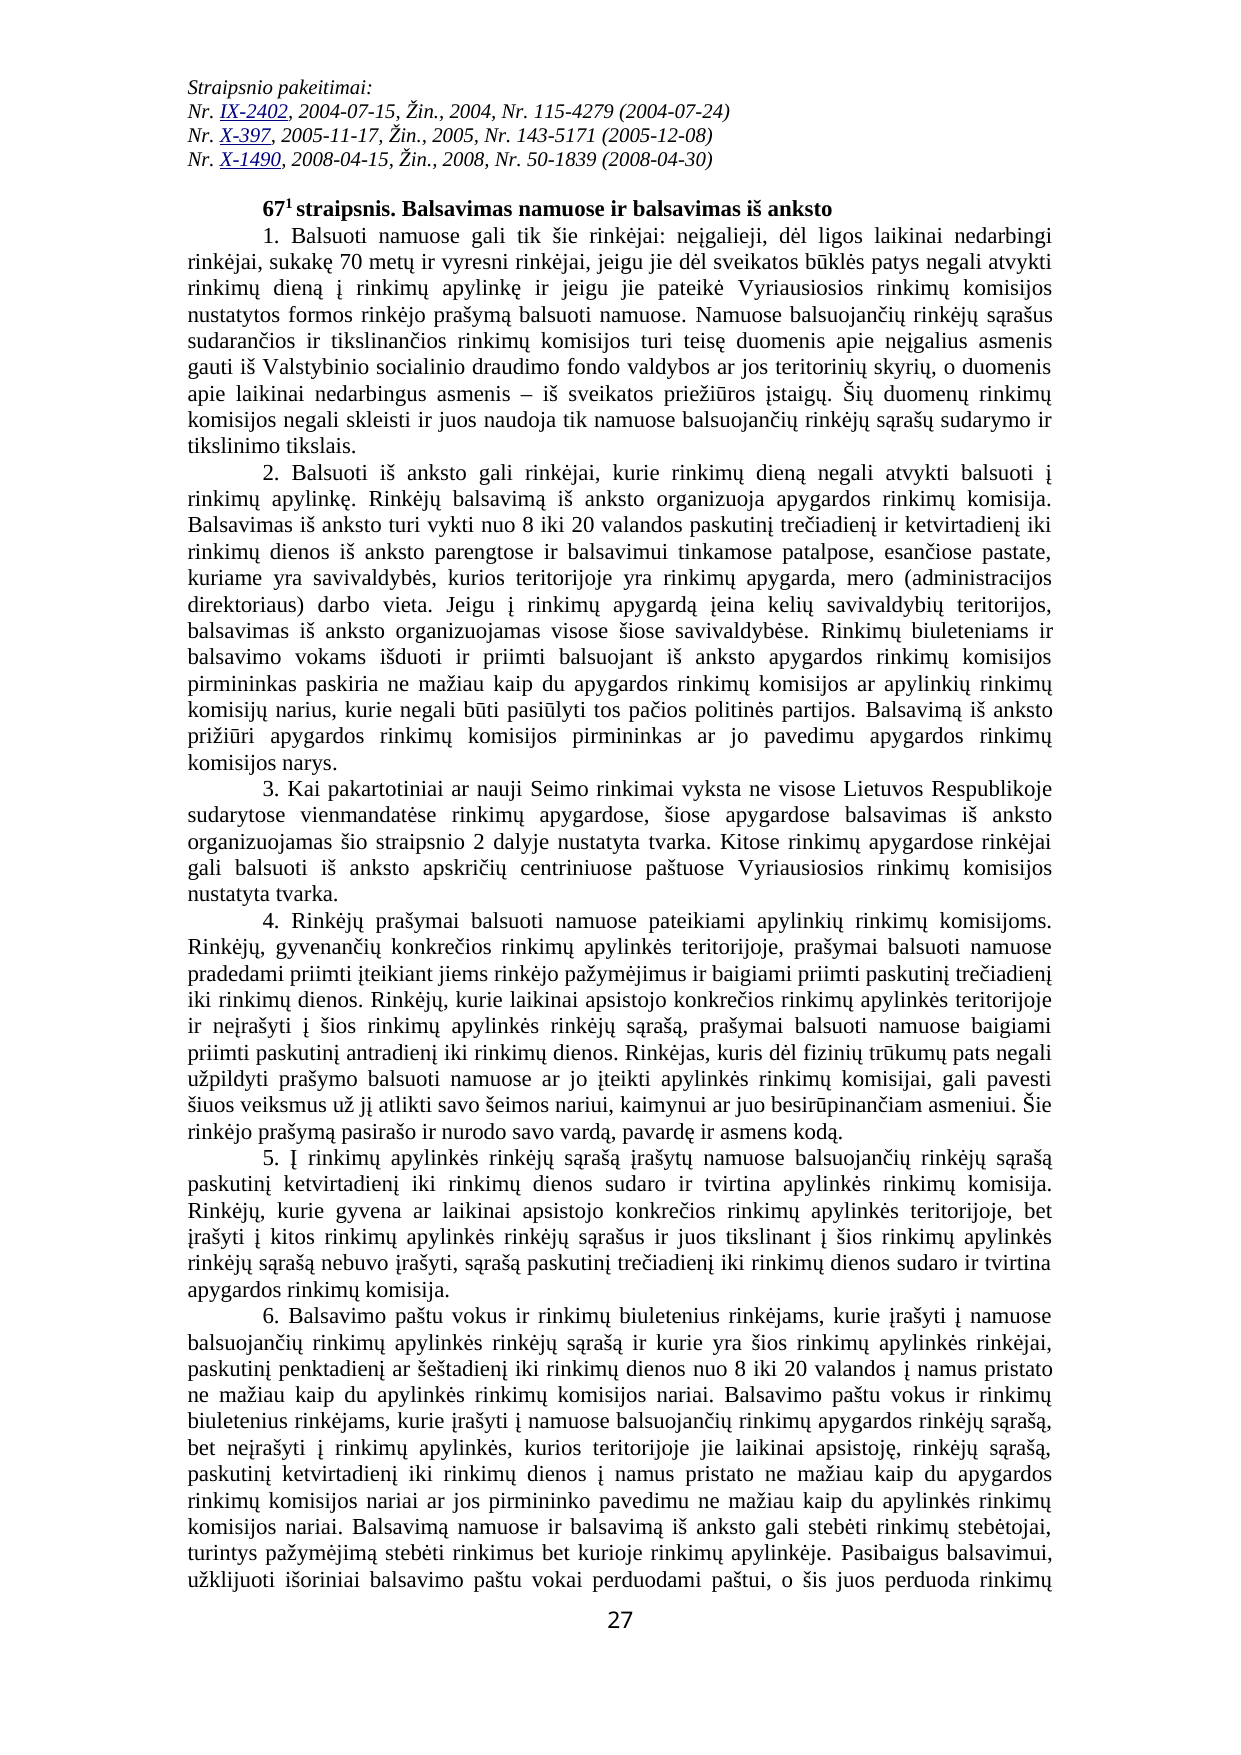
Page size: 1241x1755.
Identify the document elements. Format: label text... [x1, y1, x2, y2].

text 2. Balsuoti iš anksto gali rinkėjai, kurie rinkimų dieną negali atvykti balsuoti į rinkimų apylinkę. Rinkėjų balsavimą iš anksto organizuoja apygardos rinkimų komisija. Balsavimas iš anksto turi vykti nuo 8 iki 20 valandos paskutinį trečiadienį ir ketvirtadienį iki rinkimų dienos iš anksto parengtose ir balsavimui tinkamose patalpose, esančiose pastate, kuriame yra savivaldybės, kurios teritorijoje yra rinkimų apygarda, mero (administracijos direktoriaus) darbo vieta. Jeigu į rinkimų apygardą įeina kelių savivaldybių teritorijos, balsavimas iš anksto organizuojamas visose šiose savivaldybėse. Rinkimų biuleteniams ir balsavimo vokams išduoti ir priimti balsuojant iš anksto apygardos rinkimų komisijos pirmininkas paskiria ne mažiau kaip du apygardos rinkimų komisijos ar apylinkių rinkimų komisijų narius, kurie negali būti pasiūlyti tos pačios politinės partijos. Balsavimą iš anksto prižiūri apygardos rinkimų komisijos pirmininkas ar jo pavedimu apygardos rinkimų komisijos narys. [187, 459, 1053, 775]
text Nr. X-397, 2005-11-17, Žin., 2005, Nr. 143-5171 (2005-12-08) [187, 123, 1053, 147]
text Nr. IX-2402, 2004-07-15, Žin., 2004, Nr. 115-4279 (2004-07-24) [187, 99, 1053, 123]
text Nr. X-1490, 2008-04-15, Žin., 2008, Nr. 50-1839 (2008-04-30) [187, 147, 1053, 171]
text Straipsnio pakeitimai: [187, 75, 1053, 99]
text 3. Kai pakartotiniai ar nauji Seimo rinkimai vyksta ne visose Lietuvos Respublikoje sudarytose vienmandatėse rinkimų apygardose, šiose apygardose balsavimas iš anksto organizuojamas šio straipsnio 2 dalyje nustatyta tvarka. Kitose rinkimų apygardose rinkėjai gali balsuoti iš anksto apskričių centriniuose paštuose Vyriausiosios rinkimų komisijos nustatyta tvarka. [187, 775, 1053, 907]
text 4. Rinkėjų prašymai balsuoti namuose pateikiami apylinkių rinkimų komisijoms. Rinkėjų, gyvenančių konkrečios rinkimų apylinkės teritorijoje, prašymai balsuoti namuose pradedami priimti įteikiant jiems rinkėjo pažymėjimus ir baigiami priimti paskutinį trečiadienį iki rinkimų dienos. Rinkėjų, kurie laikinai apsistojo konkrečios rinkimų apylinkės teritorijoje ir neįrašyti į šios rinkimų apylinkės rinkėjų sąrašą, prašymai balsuoti namuose baigiami priimti paskutinį antradienį iki rinkimų dienos. Rinkėjas, kuris dėl fizinių trūkumų pats negali užpildyti prašymo balsuoti namuose ar jo įteikti apylinkės rinkimų komisijai, gali pavesti šiuos veiksmus už jį atlikti savo šeimos nariui, kaimynui ar juo besirūpinančiam asmeniui. Šie rinkėjo prašymą pasirašo ir nurodo savo vardą, pavardę ir asmens kodą. [187, 907, 1053, 1144]
text 6. Balsavimo paštu vokus ir rinkimų biuletenius rinkėjams, kurie įrašyti į namuose balsuojančių rinkimų apylinkės rinkėjų sąrašą ir kurie yra šios rinkimų apylinkės rinkėjai, paskutinį penktadienį ar šeštadienį iki rinkimų dienos nuo 8 iki 20 valandos į namus pristato ne mažiau kaip du apylinkės rinkimų komisijos nariai. Balsavimo paštu vokus ir rinkimų biuletenius rinkėjams, kurie įrašyti į namuose balsuojančių rinkimų apygardos rinkėjų sąrašą, bet neįrašyti į rinkimų apylinkės, kurios teritorijoje jie laikinai apsistoję, rinkėjų sąrašą, paskutinį ketvirtadienį iki rinkimų dienos į namus pristato ne mažiau kaip du apygardos rinkimų komisijos nariai ar jos pirmininko pavedimu ne mažiau kaip du apylinkės rinkimų komisijos nariai. Balsavimą namuose ir balsavimą iš anksto gali stebėti rinkimų stebėtojai, turintys pažymėjimą stebėti rinkimus bet kurioje rinkimų apylinkėje. Pasibaigus balsavimui, užklijuoti išoriniai balsavimo paštu vokai perduodami paštui, o šis juos perduoda rinkimų [187, 1302, 1053, 1592]
text 1. Balsuoti namuose gali tik šie rinkėjai: neįgalieji, dėl ligos laikinai nedarbingi rinkėjai, sukakę 70 metų ir vyresni rinkėjai, jeigu jie dėl sveikatos būklės patys negali atvykti rinkimų dieną į rinkimų apylinkę ir jeigu jie pateikė Vyriausiosios rinkimų komisijos nustatytos formos rinkėjo prašymą balsuoti namuose. Namuose balsuojančių rinkėjų sąrašus sudarančios ir tikslinančios rinkimų komisijos turi teisę duomenis apie neįgalius asmenis gauti iš Valstybinio socialinio draudimo fondo valdybos ar jos teritorinių skyrių, o duomenis apie laikinai nedarbingus asmenis – iš sveikatos priežiūros įstaigų. Šių duomenų rinkimų komisijos negali skleisti ir juos naudoja tik namuose balsuojančių rinkėjų sąrašų sudarymo ir tikslinimo tikslais. [187, 222, 1053, 459]
text 5. Į rinkimų apylinkės rinkėjų sąrašą įrašytų namuose balsuojančių rinkėjų sąrašą paskutinį ketvirtadienį iki rinkimų dienos sudaro ir tvirtina apylinkės rinkimų komisija. Rinkėjų, kurie gyvena ar laikinai apsistojo konkrečios rinkimų apylinkės teritorijoje, bet įrašyti į kitos rinkimų apylinkės rinkėjų sąrašus ir juos tikslinant į šios rinkimų apylinkės rinkėjų sąrašą nebuvo įrašyti, sąrašą paskutinį trečiadienį iki rinkimų dienos sudaro ir tvirtina apygardos rinkimų komisija. [187, 1144, 1053, 1302]
text 671 straipsnis. Balsavimas namuose ir balsavimas iš anksto [187, 195, 1053, 222]
